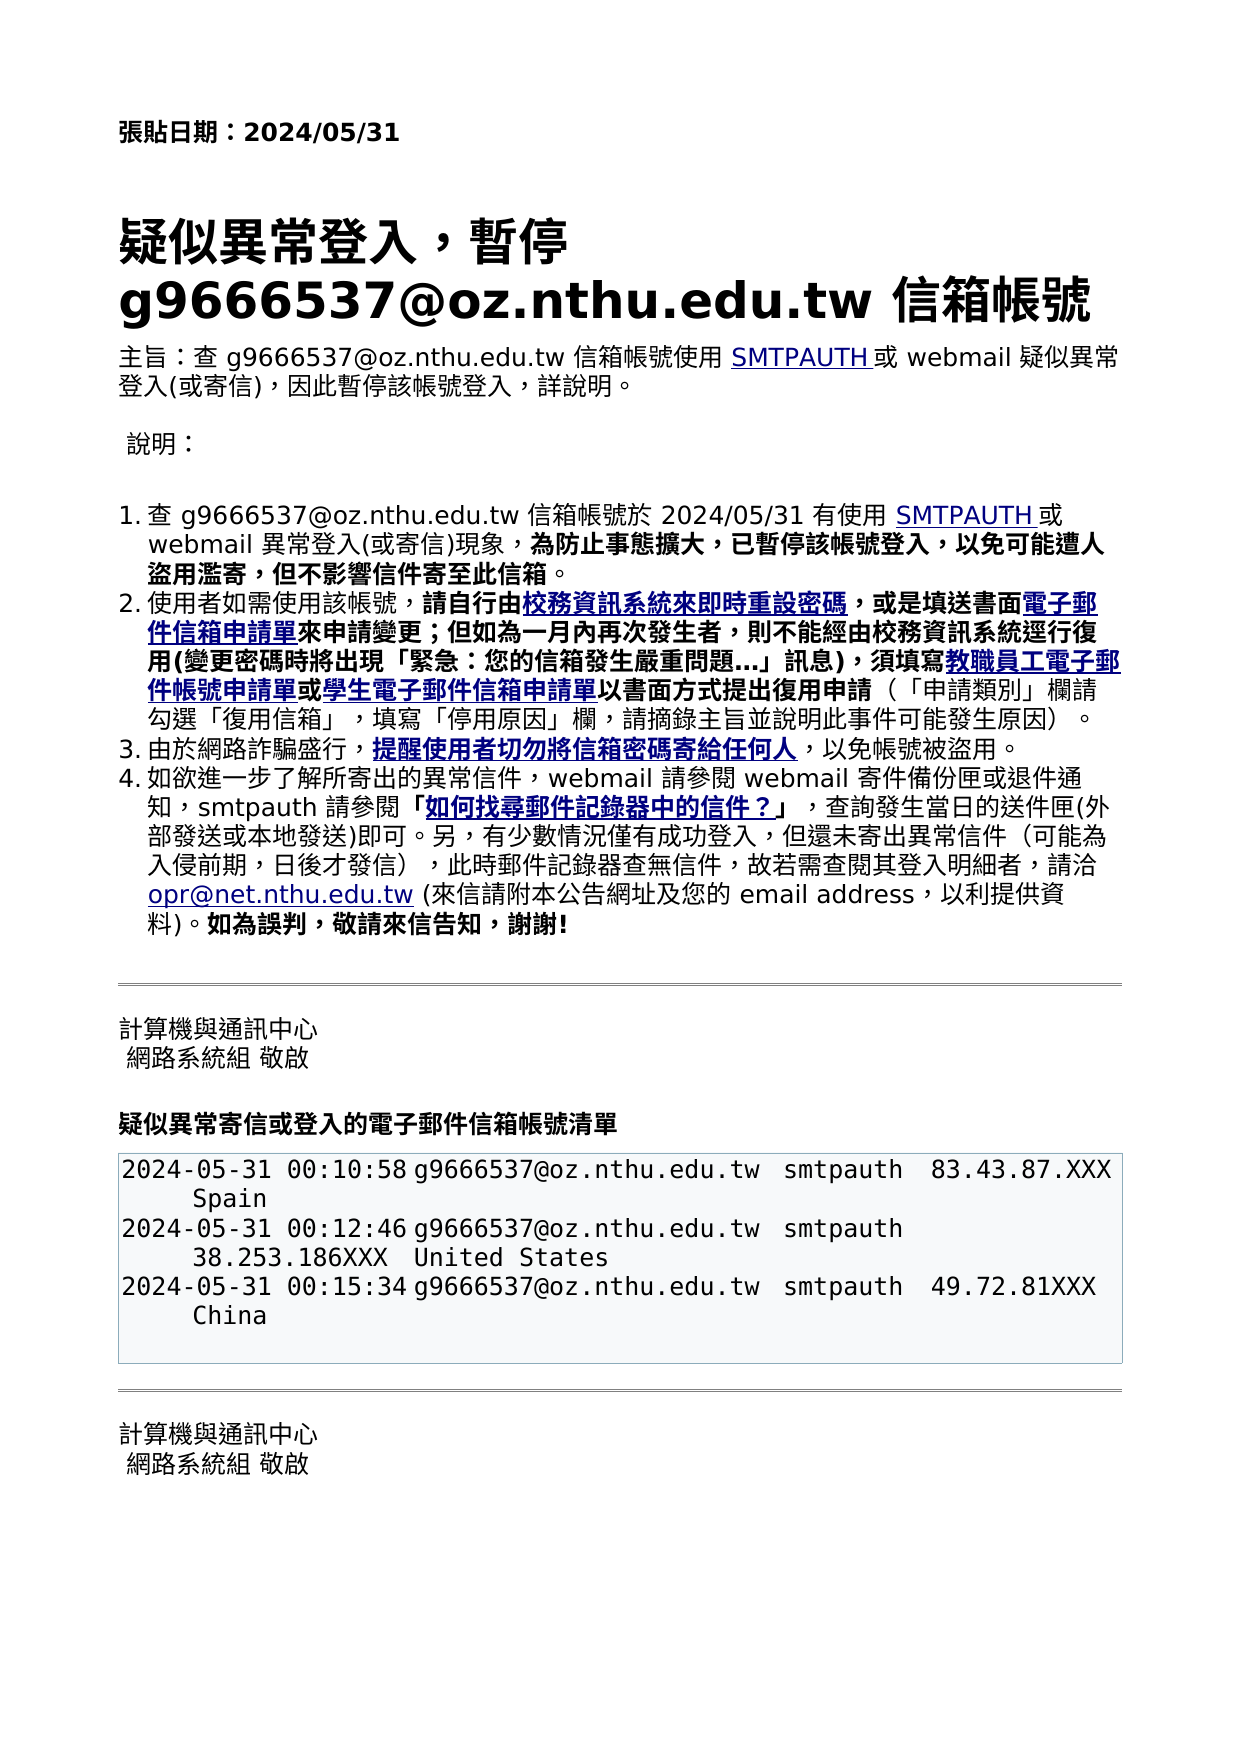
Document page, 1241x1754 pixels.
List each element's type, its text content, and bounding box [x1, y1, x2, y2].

subtitle 疑似異常登入，暫停 g9666537@oz.nthu.edu.tw 信箱帳號 [118, 214, 1122, 330]
list 由於網路詐騙盛行，提醒使用者切勿將信箱密碼寄給任何人，以免帳號被盜用。 [118, 735, 1122, 764]
list 查 g9666537@oz.nthu.edu.tw 信箱帳號於 2024/05/31 有使用 SMTPAUTH或 webmail 異常登入(或寄信)現象，為防止事態擴大，已暫停該帳號登入，以免可能遭人盜用濫寄，但不影響信件寄至此信箱。 [118, 502, 1122, 589]
text 計算機與通訊中心 網路系統組 敬啟 [118, 1421, 1122, 1479]
text 主旨：查 g9666537@oz.nthu.edu.tw 信箱帳號使用 SMTPAUTH或 webmail 疑似異常登入(或寄信)，因此暫停該帳號登入，詳說明。 說明： [118, 343, 1122, 459]
text 張貼日期：2024/05/31 [118, 118, 1122, 176]
text 2024-05-31 00:10:58 g9666537@oz.nthu.edu.tw smtpauth 83.43.87.XXX Spain 2024-05-31 00:12:46 g9666537@oz.nthu.edu.tw smtpauth 38.253.186XXX United States 2024-05-31 00:15:34 g9666537@oz.nthu.edu.tw smtpauth 49.72.81XXX China [119, 1154, 1122, 1363]
list 如欲進一步了解所寄出的異常信件，webmail 請參閱 webmail 寄件備份匣或退件通知，smtpauth 請參閱「如何找尋郵件記錄器中的信件？」，查詢發生當日的送件匣(外部發送或本地發送)即可。另，有少數情況僅有成功登入，但還未寄出異常信件（可能為入侵前期，日後才發信），此時郵件記錄器查無信件，故若需查閱其登入明細者，請洽 opr@net.nthu.edu.tw (來信請附本公告網址及您的 email address，以利提供資料)。如為誤判，敬請來信告知，謝謝! [118, 764, 1122, 939]
list 使用者如需使用該帳號，請自行由校務資訊系統來即時重設密碼，或是填送書面電子郵件信箱申請單來申請變更；但如為一月內再次發生者，則不能經由校務資訊系統逕行復用(變更密碼時將出現「緊急：您的信箱發生嚴重問題…」訊息)，須填寫教職員工電子郵件帳號申請單或學生電子郵件信箱申請單以書面方式提出復用申請（「申請類別」欄請勾選「復用信箱」，填寫「停用原因」欄，請摘錄主旨並說明此事件可能發生原因）。 [118, 589, 1122, 735]
text 計算機與通訊中心 網路系統組 敬啟 [118, 1015, 1122, 1073]
subtitle 疑似異常寄信或登入的電子郵件信箱帳號清單 [118, 1111, 1122, 1140]
